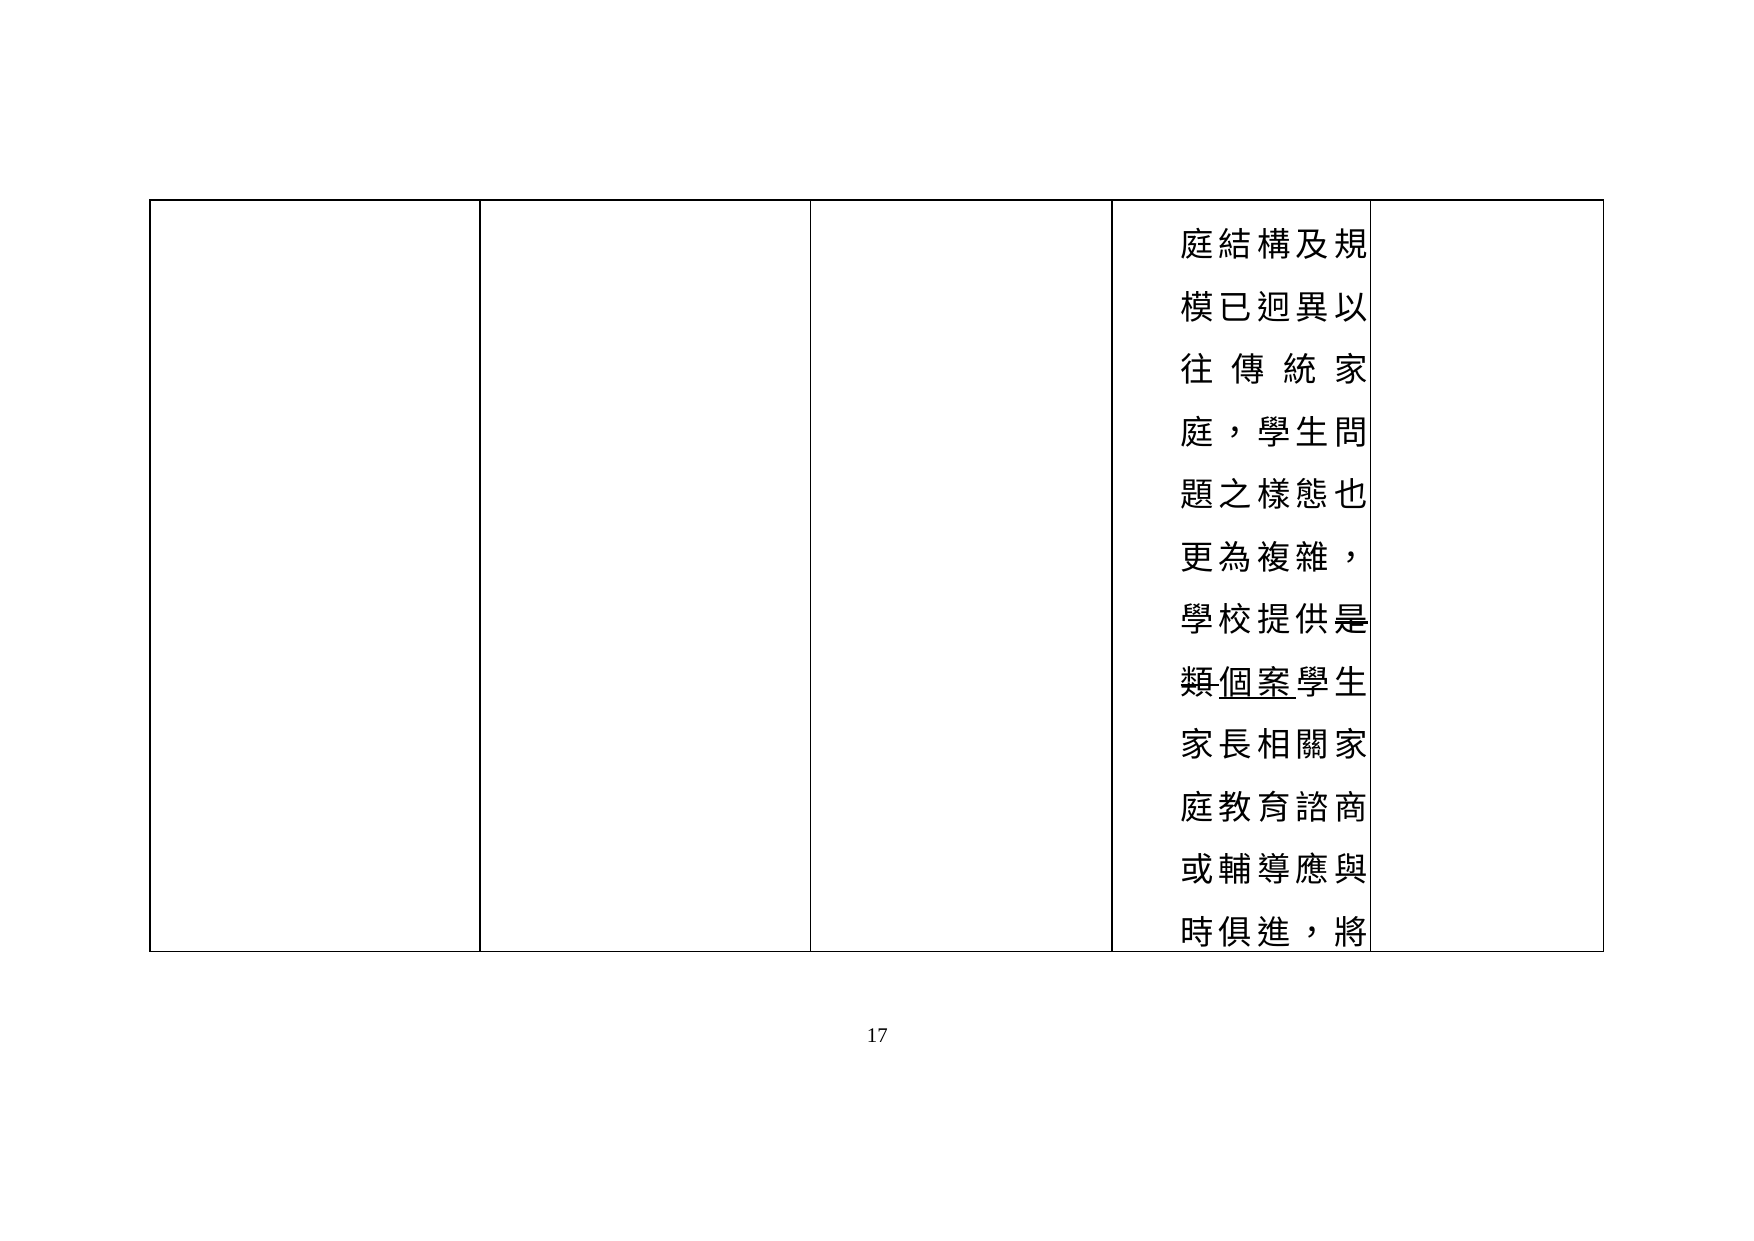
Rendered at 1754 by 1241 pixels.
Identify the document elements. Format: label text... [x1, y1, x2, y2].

table_cell [151, 201, 479, 951]
table_cell 庭結構及規模已迥異以往傳統家庭，學生問題之樣態也更為複雜，學校提供是類個案學生家長相關家庭教育諮商或輔導應與時俱進，將 [1113, 201, 1370, 951]
table_cell [1371, 201, 1603, 951]
table_cell [481, 201, 810, 951]
table_cell [811, 201, 1111, 951]
